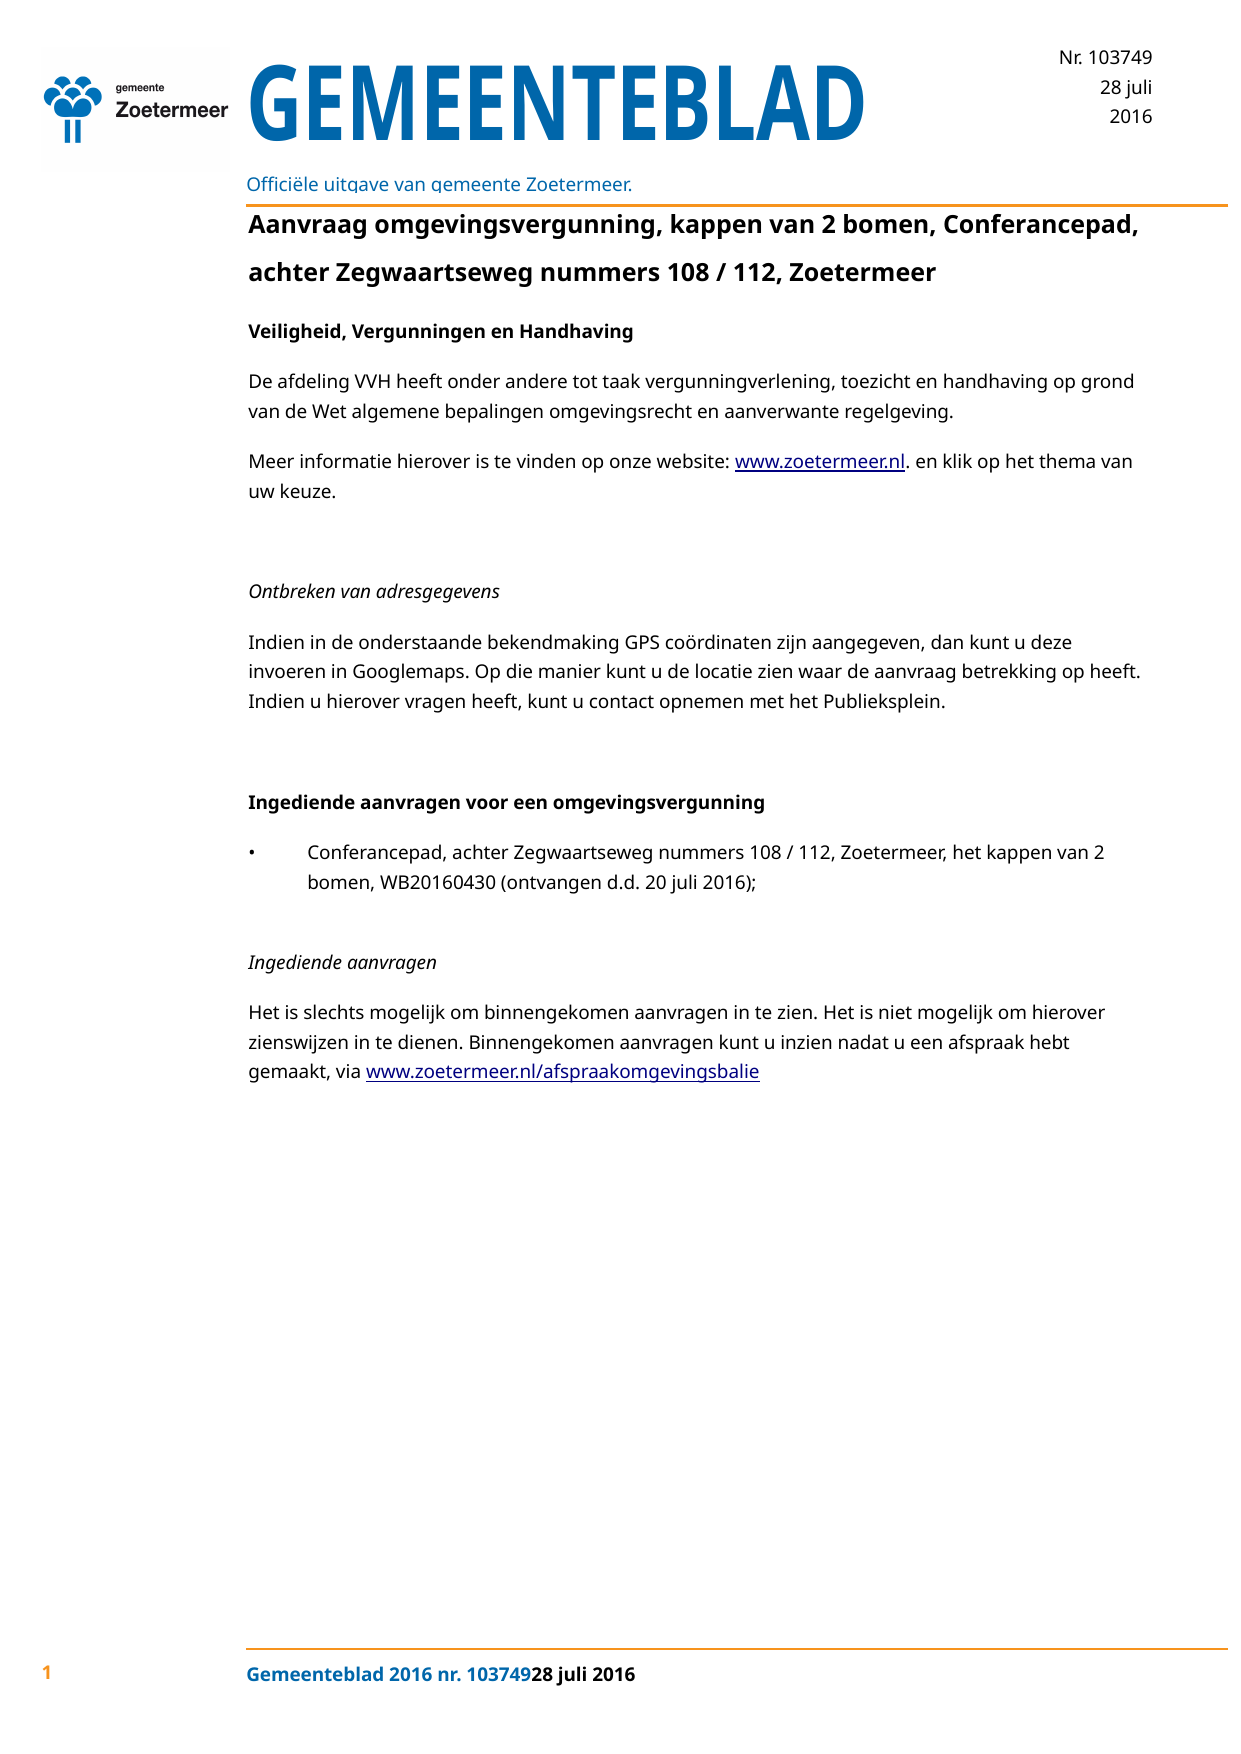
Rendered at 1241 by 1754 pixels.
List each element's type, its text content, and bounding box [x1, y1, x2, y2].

text Veiligheid, Vergunningen en Handhaving [248, 318, 1152, 344]
picture [41, 47, 231, 172]
text De afdeling VVH heeft onder andere tot taak vergunningverlening, toezicht en handhaving op grond van de Wet algemene bepalingen omgevingsrecht en aanverwante regelgeving. [248, 368, 1152, 424]
text Meer informatie hierover is te vinden op onze website: www.zoetermeer.nl. en klik op het thema van uw keuze. [248, 448, 1152, 504]
text Aanvraag omgevingsvergunning, kappen van 2 bomen, Conferancepad, achter Zegwaartseweg nummers 108 / 112, Zoetermeer [248, 207, 1152, 288]
list Conferancepad, achter Zegwaartseweg nummers 108 / 112, Zoetermeer, het kappen van 2 bomen, WB20160430 (ontvangen d.d. 20 juli 2016); [248, 839, 1152, 895]
text Ingediende aanvragen voor een omgevingsvergunning [248, 789, 1152, 815]
text Ontbreken van adresgegevens [248, 579, 1152, 604]
text Ingediende aanvragen [248, 949, 1152, 975]
text Indien in de onderstaande bekendmaking GPS coördinaten zijn aangegeven, dan kunt u deze invoeren in Googlemaps. Op die manier kunt u de locatie zien waar de aanvraag betrekking op heeft. Indien u hierover vragen heeft, kunt u contact opnemen met het Publieksplein. [248, 629, 1152, 714]
text Het is slechts mogelijk om binnengekomen aanvragen in te zien. Het is niet mogelijk om hierover zienswijzen in te dienen. Binnengekomen aanvragen kunt u inzien nadat u een afspraak hebt gemaakt, via www.zoetermeer.nl/afspraakomgevingsbalie [248, 999, 1152, 1084]
